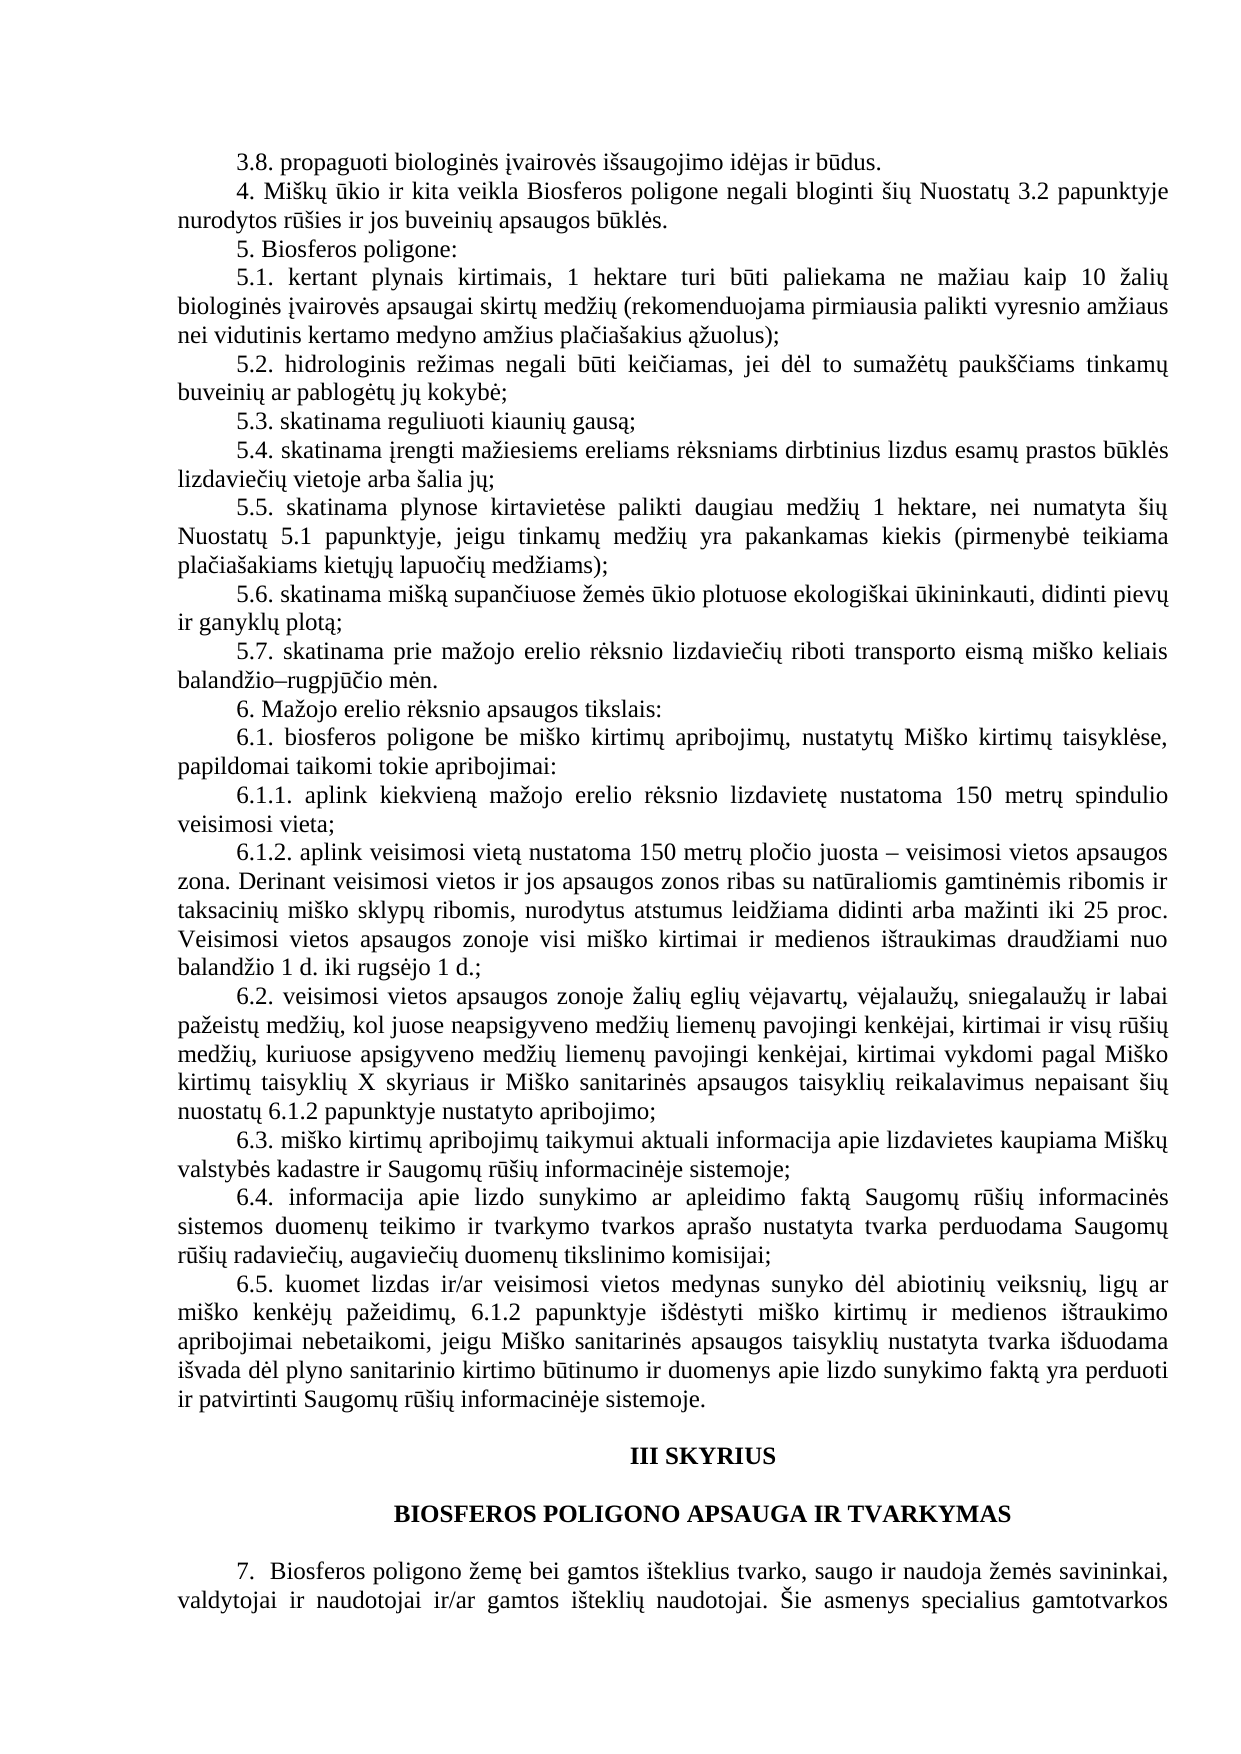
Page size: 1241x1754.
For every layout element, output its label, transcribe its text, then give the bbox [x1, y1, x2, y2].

text 4. Miškų ūkio ir kita veikla Biosferos poligone negali bloginti šių Nuostatų 3.2 papunktyje nurodytos rūšies ir jos buveinių apsaugos būklės. [177, 176, 1169, 234]
text 5.3. skatinama reguliuoti kiaunių gausą; [177, 406, 1169, 435]
text 6.5. kuomet lizdas ir/ar veisimosi vietos medynas sunyko dėl abiotinių veiksnių, ligų ar miško kenkėjų pažeidimų, 6.1.2 papunktyje išdėstyti miško kirtimų ir medienos ištraukimo apribojimai nebetaikomi, jeigu Miško sanitarinės apsaugos taisyklių nustatyta tvarka išduodama išvada dėl plyno sanitarinio kirtimo būtinumo ir duomenys apie lizdo sunykimo faktą yra perduoti ir patvirtinti Saugomų rūšių informacinėje sistemoje. [177, 1269, 1169, 1412]
text 6.1. biosferos poligone be miško kirtimų apribojimų, nustatytų Miško kirtimų taisyklėse, papildomai taikomi tokie apribojimai: [177, 722, 1169, 780]
text Biosferos poligono apsaugA ir tvarkymAS [177, 1499, 1169, 1527]
text 6.2. veisimosi vietos apsaugos zonoje žalių eglių vėjavartų, vėjalaužų, sniegalaužų ir labai pažeistų medžių, kol juose neapsigyveno medžių liemenų pavojingi kenkėjai, kirtimai ir visų rūšių medžių, kuriuose apsigyveno medžių liemenų pavojingi kenkėjai, kirtimai vykdomi pagal Miško kirtimų taisyklių X skyriaus ir Miško sanitarinės apsaugos taisyklių reikalavimus nepaisant šių nuostatų 6.1.2 papunktyje nustatyto apribojimo; [177, 981, 1169, 1125]
text 5.5. skatinama plynose kirtavietėse palikti daugiau medžių 1 hektare, nei numatyta šių Nuostatų 5.1 papunktyje, jeigu tinkamų medžių yra pakankamas kiekis (pirmenybė teikiama plačiašakiams kietųjų lapuočių medžiams); [177, 492, 1169, 579]
text 5.2. hidrologinis režimas negali būti keičiamas, jei dėl to sumažėtų paukščiams tinkamų buveinių ar pablogėtų jų kokybė; [177, 349, 1169, 406]
text 3.8. propaguoti biologinės įvairovės išsaugojimo idėjas ir būdus. [177, 147, 1169, 176]
text 5. Biosferos poligone: [177, 234, 1169, 262]
text 6.1.1. aplink kiekvieną mažojo erelio rėksnio lizdavietę nustatoma 150 metrų spindulio veisimosi vieta; [177, 780, 1169, 837]
text 5.7. skatinama prie mažojo erelio rėksnio lizdaviečių riboti transporto eismą miško keliais balandžio–rugpjūčio mėn. [177, 636, 1169, 694]
text 7. Biosferos poligono žemę bei gamtos išteklius tvarko, saugo ir naudoja žemės savininkai, valdytojai ir naudotojai ir/ar gamtos išteklių naudotojai. Šie asmenys specialius gamtotvarkos [177, 1556, 1169, 1614]
text 6.4. informacija apie lizdo sunykimo ar apleidimo faktą Saugomų rūšių informacinės sistemos duomenų teikimo ir tvarkymo tvarkos aprašo nustatyta tvarka perduodama Saugomų rūšių radaviečių, augaviečių duomenų tikslinimo komisijai; [177, 1182, 1169, 1269]
text 5.1. kertant plynais kirtimais, 1 hektare turi būti paliekama ne mažiau kaip 10 žalių biologinės įvairovės apsaugai skirtų medžių (rekomenduojama pirmiausia palikti vyresnio amžiaus nei vidutinis kertamo medyno amžius plačiašakius ąžuolus); [177, 262, 1169, 349]
text III SKYRIUS [177, 1441, 1169, 1470]
text 5.4. skatinama įrengti mažiesiems ereliams rėksniams dirbtinius lizdus esamų prastos būklės lizdaviečių vietoje arba šalia jų; [177, 435, 1169, 492]
text 6. Mažojo erelio rėksnio apsaugos tikslais: [177, 694, 1169, 722]
text 6.1.2. aplink veisimosi vietą nustatoma 150 metrų pločio juosta – veisimosi vietos apsaugos zona. Derinant veisimosi vietos ir jos apsaugos zonos ribas su natūraliomis gamtinėmis ribomis ir taksacinių miško sklypų ribomis, nurodytus atstumus leidžiama didinti arba mažinti iki 25 proc. Veisimosi vietos apsaugos zonoje visi miško kirtimai ir medienos ištraukimas draudžiami nuo balandžio 1 d. iki rugsėjo 1 d.; [177, 837, 1169, 981]
text 5.6. skatinama mišką supančiuose žemės ūkio plotuose ekologiškai ūkininkauti, didinti pievų ir ganyklų plotą; [177, 579, 1169, 636]
text 6.3. miško kirtimų apribojimų taikymui aktuali informacija apie lizdavietes kaupiama Miškų valstybės kadastre ir Saugomų rūšių informacinėje sistemoje; [177, 1125, 1169, 1182]
